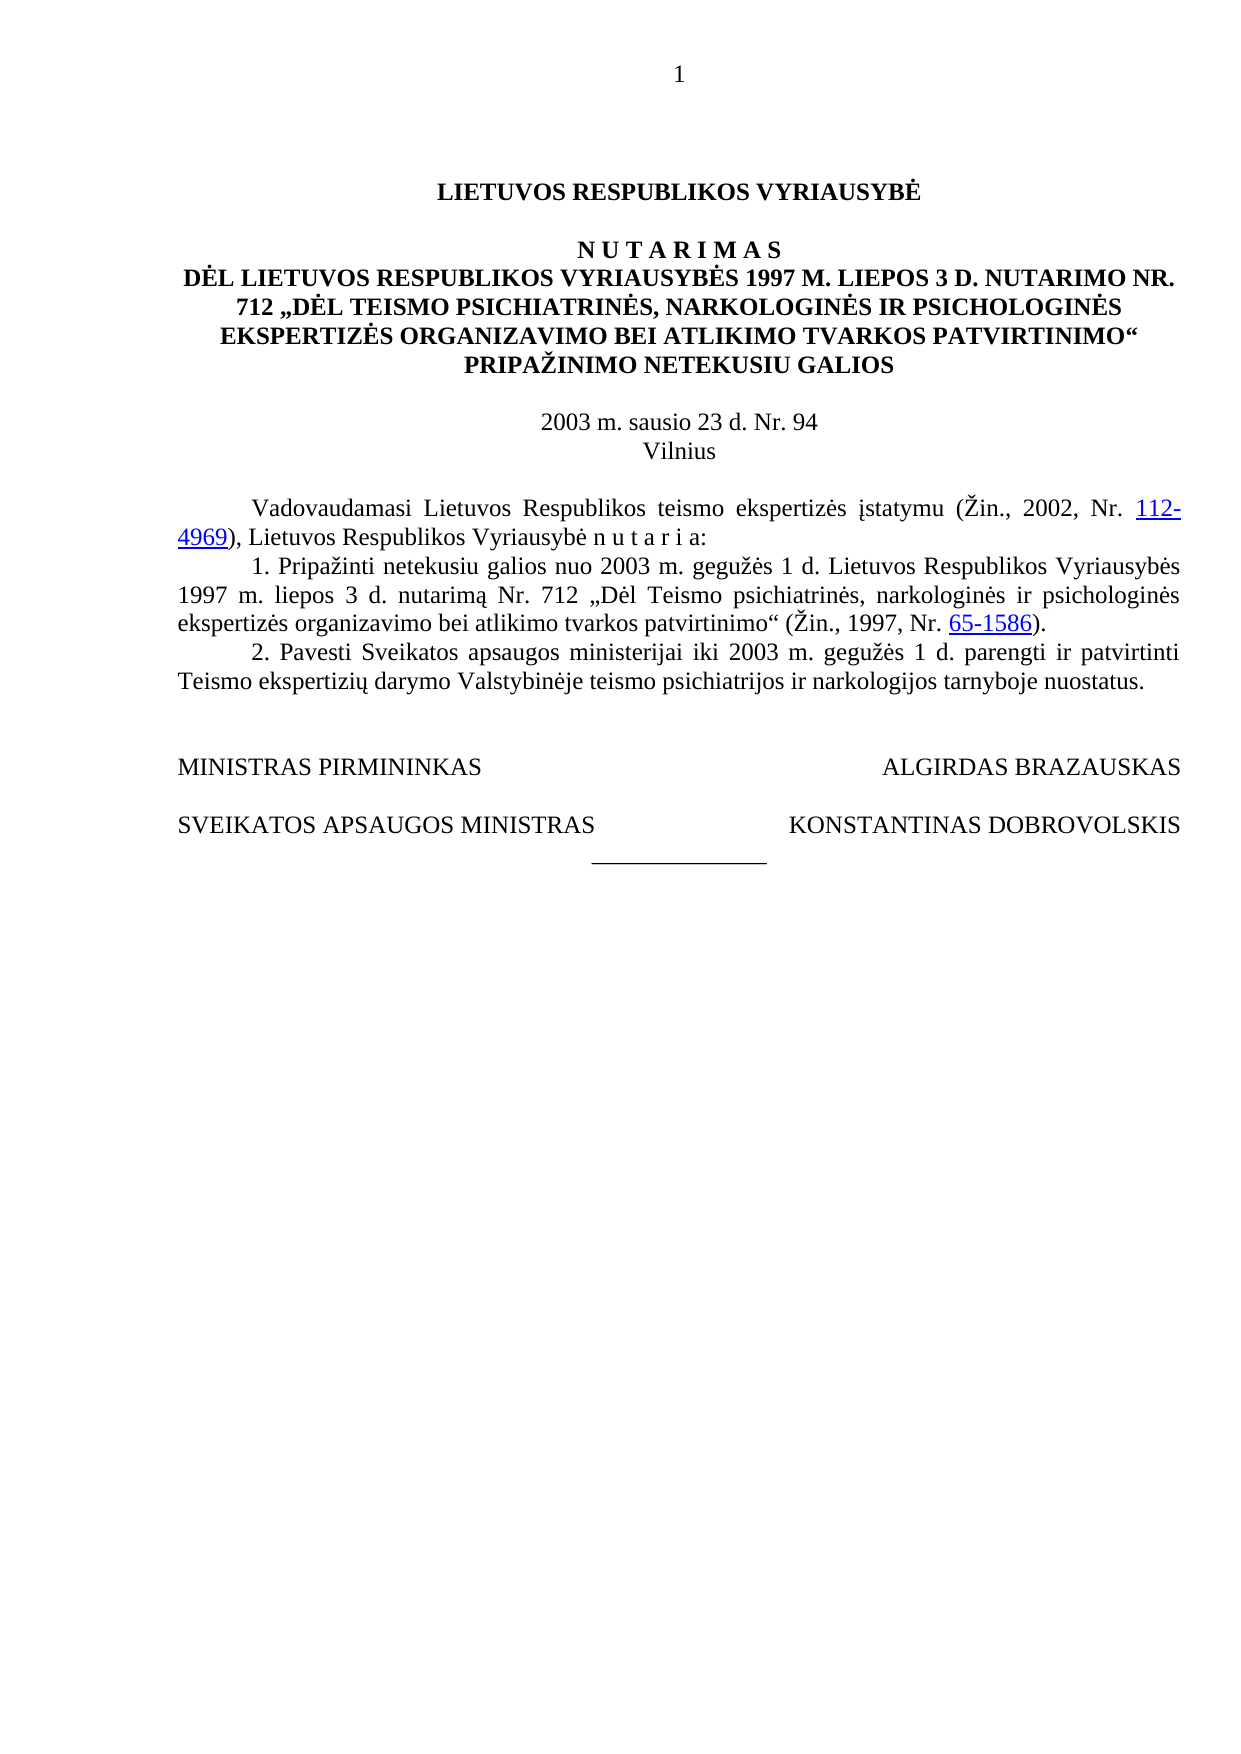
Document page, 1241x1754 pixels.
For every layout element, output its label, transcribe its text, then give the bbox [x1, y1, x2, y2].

text 2003 m. sausio 23 d. Nr. 94 [177, 407, 1181, 436]
text MINISTRAS PIRMININKAS ALGIRDAS BRAZAUSKAS [177, 752, 1181, 781]
text 1. Pripažinti netekusiu galios nuo 2003 m. gegužės 1 d. Lietuvos Respublikos Vyriausybės 1997 m. liepos 3 d. nutarimą Nr. 712 „Dėl Teismo psichiatrinės, narkologinės ir psichologinės ekspertizės organizavimo bei atlikimo tvarkos patvirtinimo“ (Žin., 1997, Nr. 65-1586). [177, 551, 1181, 637]
text 2. Pavesti Sveikatos apsaugos ministerijai iki 2003 m. gegužės 1 d. parengti ir patvirtinti Teismo ekspertizių darymo Valstybinėje teismo psichiatrijos ir narkologijos tarnyboje nuostatus. [177, 637, 1181, 695]
text N U T A R I M A S [177, 235, 1181, 263]
text ______________ [177, 838, 1181, 867]
text SVEIKATOS APSAUGOS MINISTRAS KONSTANTINAS DOBROVOLSKIS [177, 810, 1181, 838]
text LIETUVOS RESPUBLIKOS VYRIAUSYBĖ [177, 177, 1181, 206]
text DĖL LIETUVOS RESPUBLIKOS VYRIAUSYBĖS 1997 M. LIEPOS 3 D. NUTARIMO NR. 712 „DĖL TEISMO PSICHIATRINĖS, NARKOLOGINĖS IR PSICHOLOGINĖS EKSPERTIZĖS ORGANIZAVIMO BEI ATLIKIMO TVARKOS PATVIRTINIMO“ PRIPAŽINIMO NETEKUSIU GALIOS [177, 263, 1181, 378]
text Vilnius [177, 436, 1181, 465]
text Vadovaudamasi Lietuvos Respublikos teismo ekspertizės įstatymu (Žin., 2002, Nr. 112-4969), Lietuvos Respublikos Vyriausybė nutaria: [177, 493, 1181, 551]
